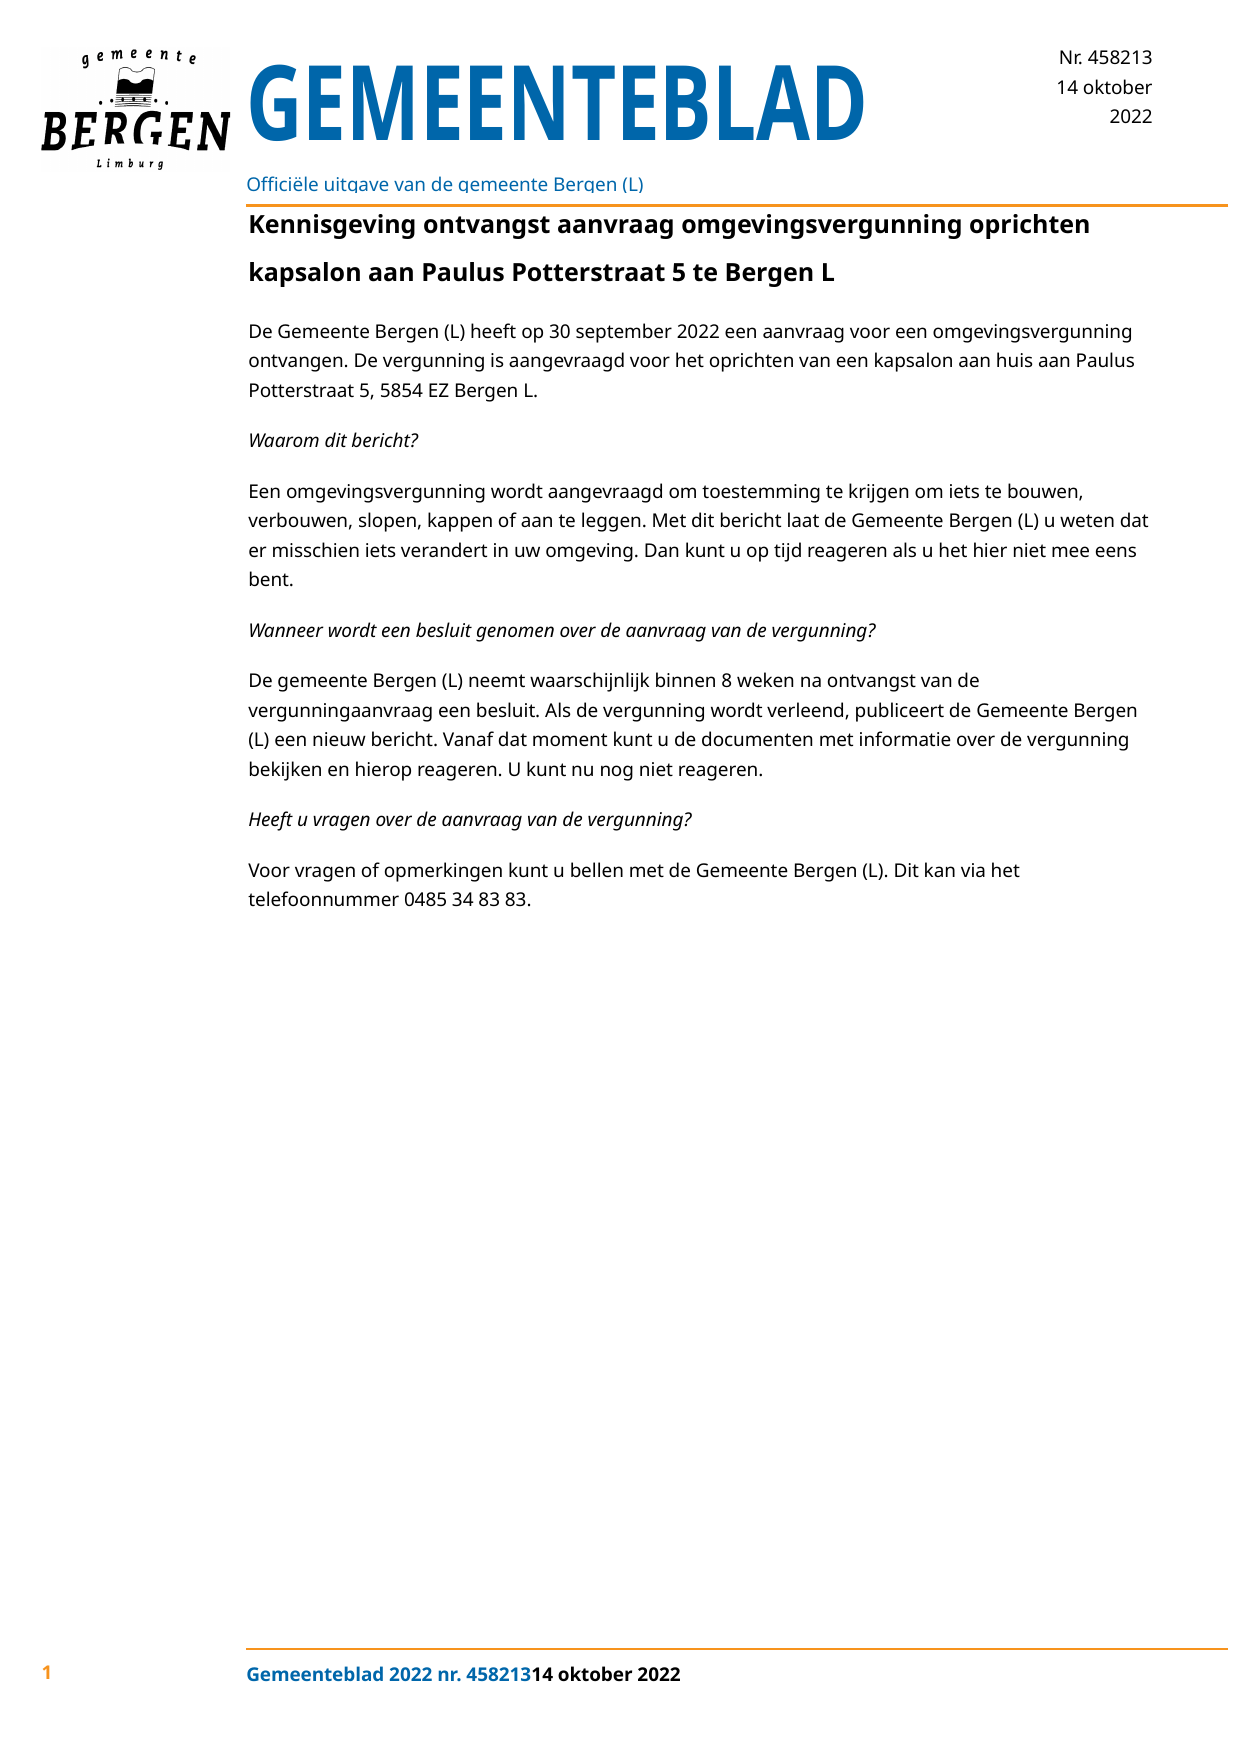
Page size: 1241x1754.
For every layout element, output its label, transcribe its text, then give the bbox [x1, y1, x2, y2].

text Kennisgeving ontvangst aanvraag omgevingsvergunning oprichten kapsalon aan Paulus Potterstraat 5 te Bergen L [248, 207, 1152, 288]
text Heeft u vragen over de aanvraag van de vergunning? [248, 807, 1152, 832]
text De Gemeente Bergen (L) heeft op 30 september 2022 een aanvraag voor een omgevingsvergunning ontvangen. De vergunning is aangevraagd voor het oprichten van een kapsalon aan huis aan Paulus Potterstraat 5, 5854 EZ Bergen L. [248, 318, 1152, 403]
text Wanneer wordt een besluit genomen over de aanvraag van de vergunning? [248, 617, 1152, 643]
text De gemeente Bergen (L) neemt waarschijnlijk binnen 8 weken na ontvangst van de vergunningaanvraag een besluit. Als de vergunning wordt verleend, publiceert de Gemeente Bergen (L) een nieuw bericht. Vanaf dat moment kunt u de documenten met informatie over de vergunning bekijken en hierop reageren. U kunt nu nog niet reageren. [248, 667, 1152, 782]
text Voor vragen of opmerkingen kunt u bellen met de Gemeente Bergen (L). Dit kan via het telefoonnummer 0485 34 83 83. [248, 857, 1152, 912]
text Waarom dit bericht? [248, 427, 1152, 453]
picture [41, 47, 231, 172]
text Een omgevingsvergunning wordt aangevraagd om toestemming te krijgen om iets te bouwen, verbouwen, slopen, kappen of aan te leggen. Met dit bericht laat de Gemeente Bergen (L) u weten dat er misschien iets verandert in uw omgeving. Dan kunt u op tijd reageren als u het hier niet mee eens bent. [248, 478, 1152, 592]
